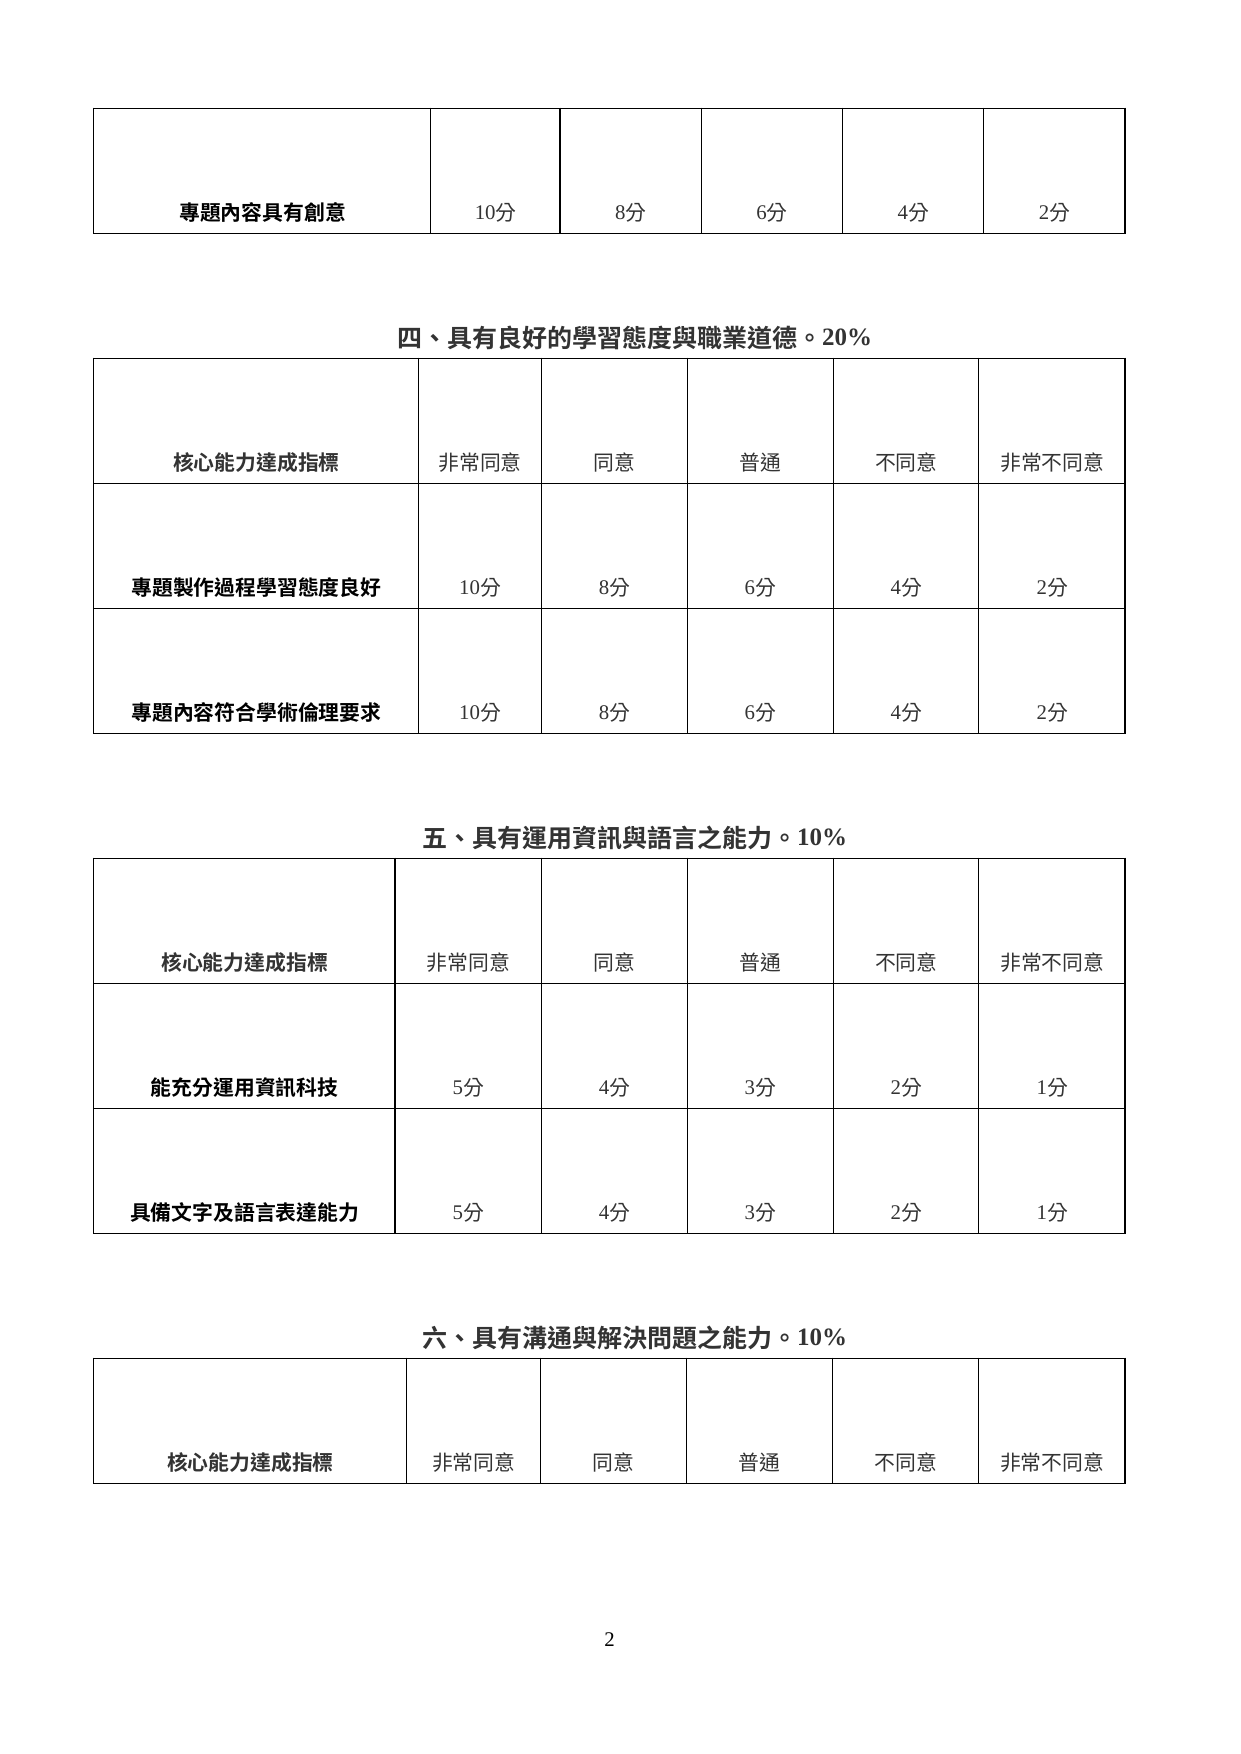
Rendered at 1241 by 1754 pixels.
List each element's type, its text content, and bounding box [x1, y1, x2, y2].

table_header 不同意 [833, 1359, 978, 1483]
table_cell 2分 [979, 609, 1124, 733]
table_header 同意 [542, 359, 687, 483]
table_cell 2分 [979, 484, 1124, 608]
table_header 核心能力達成指標 [94, 1359, 406, 1483]
table_header 非常不同意 [979, 359, 1124, 483]
table_cell 能充分運用資訊科技 [94, 984, 394, 1108]
table_header 非常不同意 [979, 859, 1124, 983]
table_cell 8分 [542, 484, 687, 608]
table_header 非常不同意 [979, 1359, 1124, 1483]
table_cell 4分 [542, 984, 687, 1108]
table_header 非常同意 [419, 359, 541, 483]
text 四、具有良好的學習態度與職業道德。20% [144, 295, 1125, 358]
text 五、具有運用資訊與語言之能力。10% [144, 795, 1125, 858]
table_header 不同意 [834, 359, 978, 483]
table_cell 2分 [834, 984, 978, 1108]
table_cell 10分 [419, 609, 541, 733]
table_header 普通 [688, 859, 833, 983]
text 六、具有溝通與解決問題之能力。10% [144, 1295, 1125, 1358]
table_header 核心能力達成指標 [94, 859, 394, 983]
table_cell 5分 [396, 984, 541, 1108]
table_cell 3分 [688, 1109, 833, 1233]
table_header 非常同意 [407, 1359, 540, 1483]
table_cell 6分 [688, 609, 833, 733]
table_cell 8分 [542, 609, 687, 733]
table_cell 8分 [561, 109, 701, 233]
table_cell 專題內容符合學術倫理要求 [94, 609, 418, 733]
table_header 同意 [541, 1359, 686, 1483]
table_cell 1分 [979, 1109, 1124, 1233]
table_cell 具備文字及語言表達能力 [94, 1109, 394, 1233]
table_cell 4分 [834, 484, 978, 608]
table_cell 10分 [431, 109, 559, 233]
table_header 同意 [542, 859, 687, 983]
table_cell 3分 [688, 984, 833, 1108]
table_cell 專題製作過程學習態度良好 [94, 484, 418, 608]
table_cell 4分 [834, 609, 978, 733]
table_cell 10分 [419, 484, 541, 608]
table_header 不同意 [834, 859, 978, 983]
table_header 普通 [687, 1359, 832, 1483]
table_cell 1分 [979, 984, 1124, 1108]
table_cell 4分 [843, 109, 983, 233]
table_cell 2分 [834, 1109, 978, 1233]
table_cell 6分 [702, 109, 842, 233]
table_cell 專題內容具有創意 [94, 109, 430, 233]
table_cell 6分 [688, 484, 833, 608]
table_header 普通 [688, 359, 833, 483]
table_cell 4分 [542, 1109, 687, 1233]
table_cell 5分 [396, 1109, 541, 1233]
table_header 核心能力達成指標 [94, 359, 418, 483]
table_header 非常同意 [396, 859, 541, 983]
table_cell 2分 [984, 109, 1124, 233]
